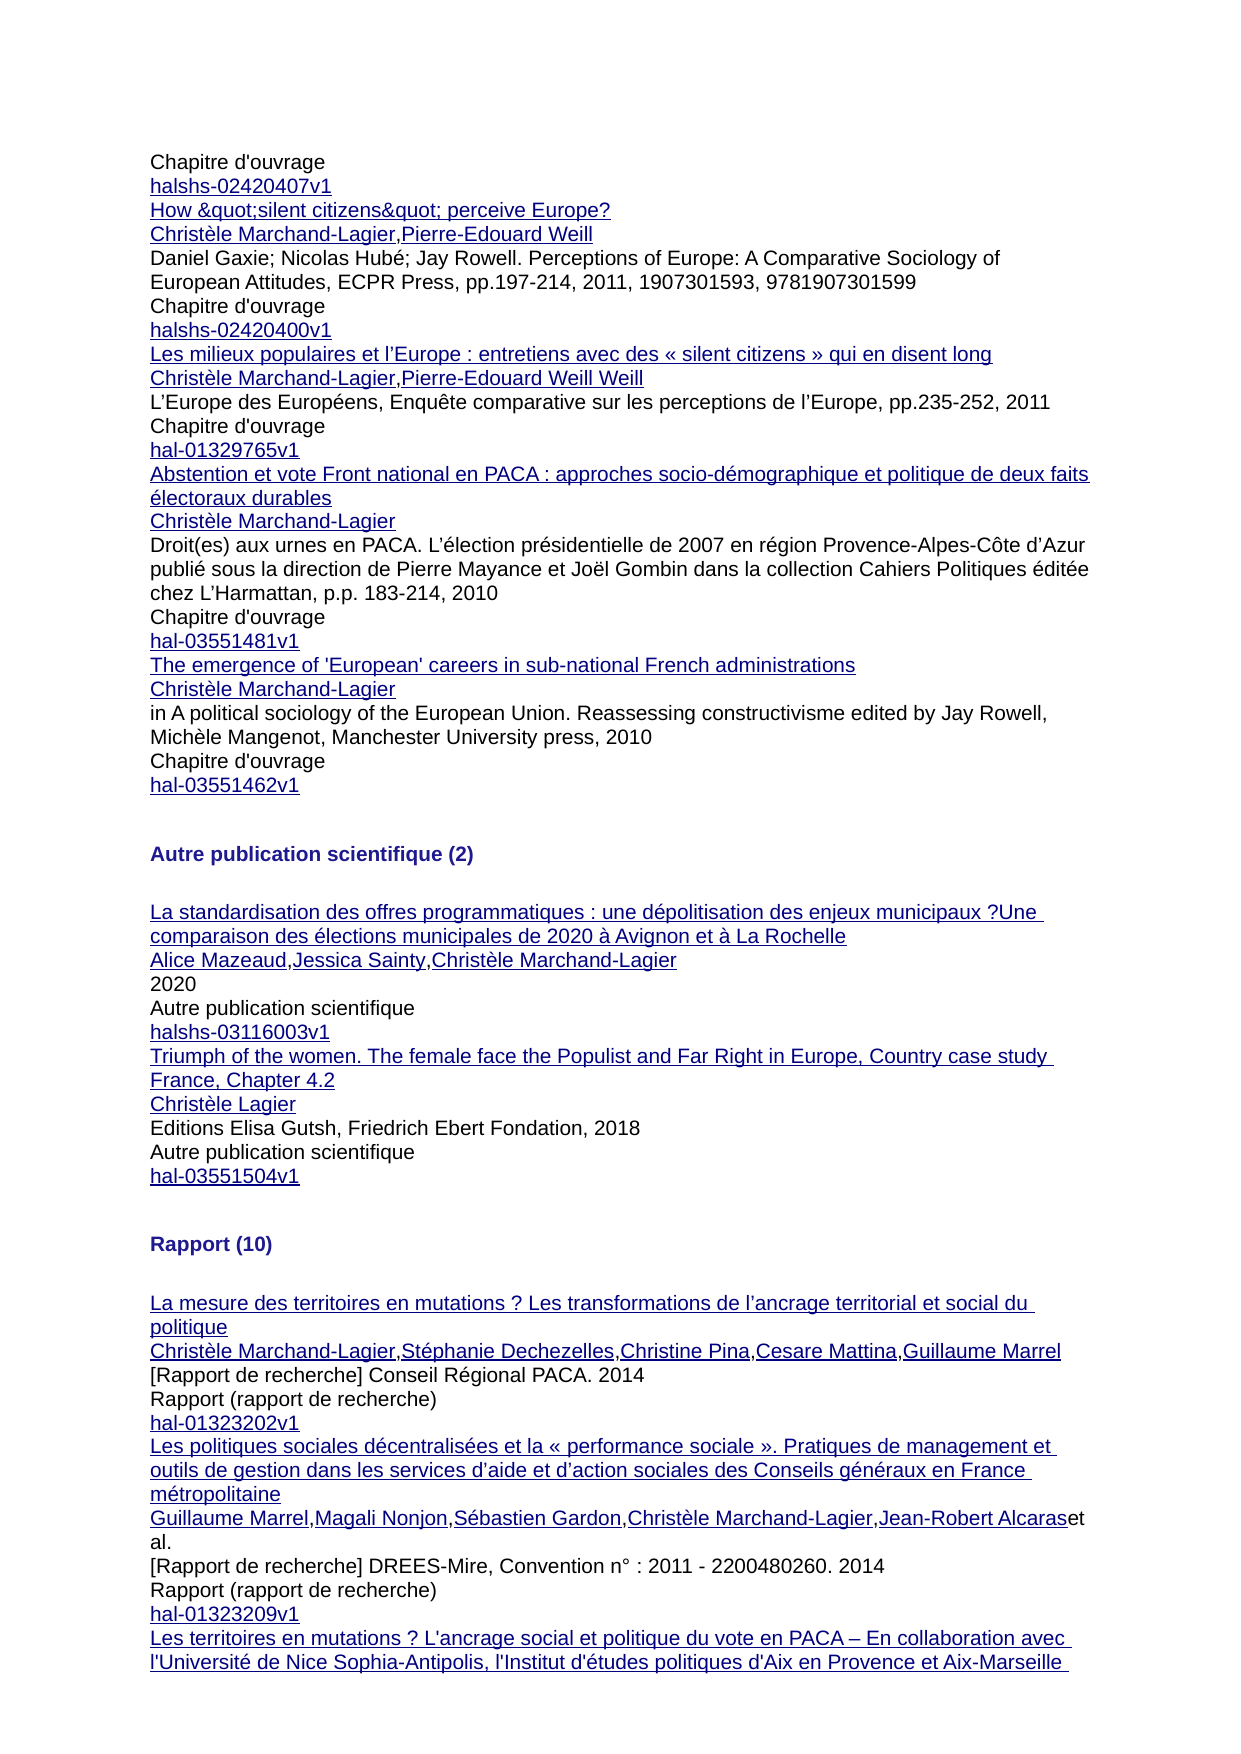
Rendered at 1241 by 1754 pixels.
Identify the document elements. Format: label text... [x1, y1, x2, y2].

table_cell Les territoires en mutations ? L'ancrage social et politique du vote en PACA – En collaboration avec l'Université de Nice Sophia-Antipolis, l'Institut d'études politiques d'Aix en Provence et Aix-Marseille [150, 1626, 1090, 1674]
table_cell Chapitre d'ouvrage halshs-02420407v1 [150, 150, 1090, 198]
table_cell Les milieux populaires et l’Europe : entretiens avec des « silent citizens » qui en disent long Christèle Marchand-Lagier,Pierre-Edouard Weill Weill L’Europe des Européens, Enquête comparative sur les perceptions de l’Europe, pp.235-252, 2011 Chapitre d'ouvrage hal-01329765v1 [150, 342, 1090, 461]
table_header La standardisation des offres programmatiques : une dépolitisation des enjeux municipaux ?Une comparaison des élections municipales de 2020 à Avignon et à La Rochelle Alice Mazeaud,Jessica Sainty,Christèle Marchand-Lagier 2020 Autre publication scientifique halshs-03116003v1 [150, 900, 1090, 1044]
table_cell How &quot;silent citizens&quot; perceive Europe? Christèle Marchand-Lagier,Pierre-Edouard Weill Daniel Gaxie; Nicolas Hubé; Jay Rowell. Perceptions of Europe: A Comparative Sociology of European Attitudes, ECPR Press, pp.197-214, 2011, 1907301593, 9781907301599 Chapitre d'ouvrage halshs-02420400v1 [150, 198, 1090, 342]
table_cell The emergence of 'European' careers in sub-national French administrations Christèle Marchand-Lagier in A political sociology of the European Union. Reassessing constructivisme edited by Jay Rowell, Michèle Mangenot, Manchester University press, 2010 Chapitre d'ouvrage hal-03551462v1 [150, 653, 1090, 797]
table_cell électoraux durables Christèle Marchand-Lagier Droit(es) aux urnes en PACA. L’élection présidentielle de 2007 en région Provence-Alpes-Côte d’Azur publié sous la direction de Pierre Mayance et Joël Gombin dans la collection Cahiers Politiques éditée chez L’Harmattan, p.p. 183-214, 2010 Chapitre d'ouvrage hal-03551481v1 [150, 483, 1090, 653]
table_header La mesure des territoires en mutations ? Les transformations de l’ancrage territorial et social du politique Christèle Marchand-Lagier,Stéphanie Dechezelles,Christine Pina,Cesare Mattina,Guillaume Marrel [Rapport de recherche] Conseil Régional PACA. 2014 Rapport (rapport de recherche) hal-01323202v1 [150, 1291, 1090, 1434]
subtitle Rapport (10) [150, 1232, 1090, 1256]
subtitle Autre publication scientifique (2) [150, 842, 1090, 866]
table_cell Triumph of the women. The female face the Populist and Far Right in Europe, Country case study France, Chapter 4.2 Christèle Lagier Editions Elisa Gutsh, Friedrich Ebert Fondation, 2018 Autre publication scientifique hal-03551504v1 [150, 1044, 1090, 1187]
table_cell Abstention et vote Front national en PACA : approches socio-démographique et politique de deux faits [150, 461, 1090, 482]
table_cell Les politiques sociales décentralisées et la « performance sociale ». Pratiques de management et outils de gestion dans les services d’aide et d’action sociales des Conseils généraux en France métropolitaine Guillaume Marrel,Magali Nonjon,Sébastien Gardon,Christèle Marchand-Lagier,Jean-Robert Alcaraset al. [Rapport de recherche] DREES-Mire, Convention n° : 2011 - 2200480260. 2014 Rapport (rapport de recherche) hal-01323209v1 [150, 1434, 1090, 1626]
